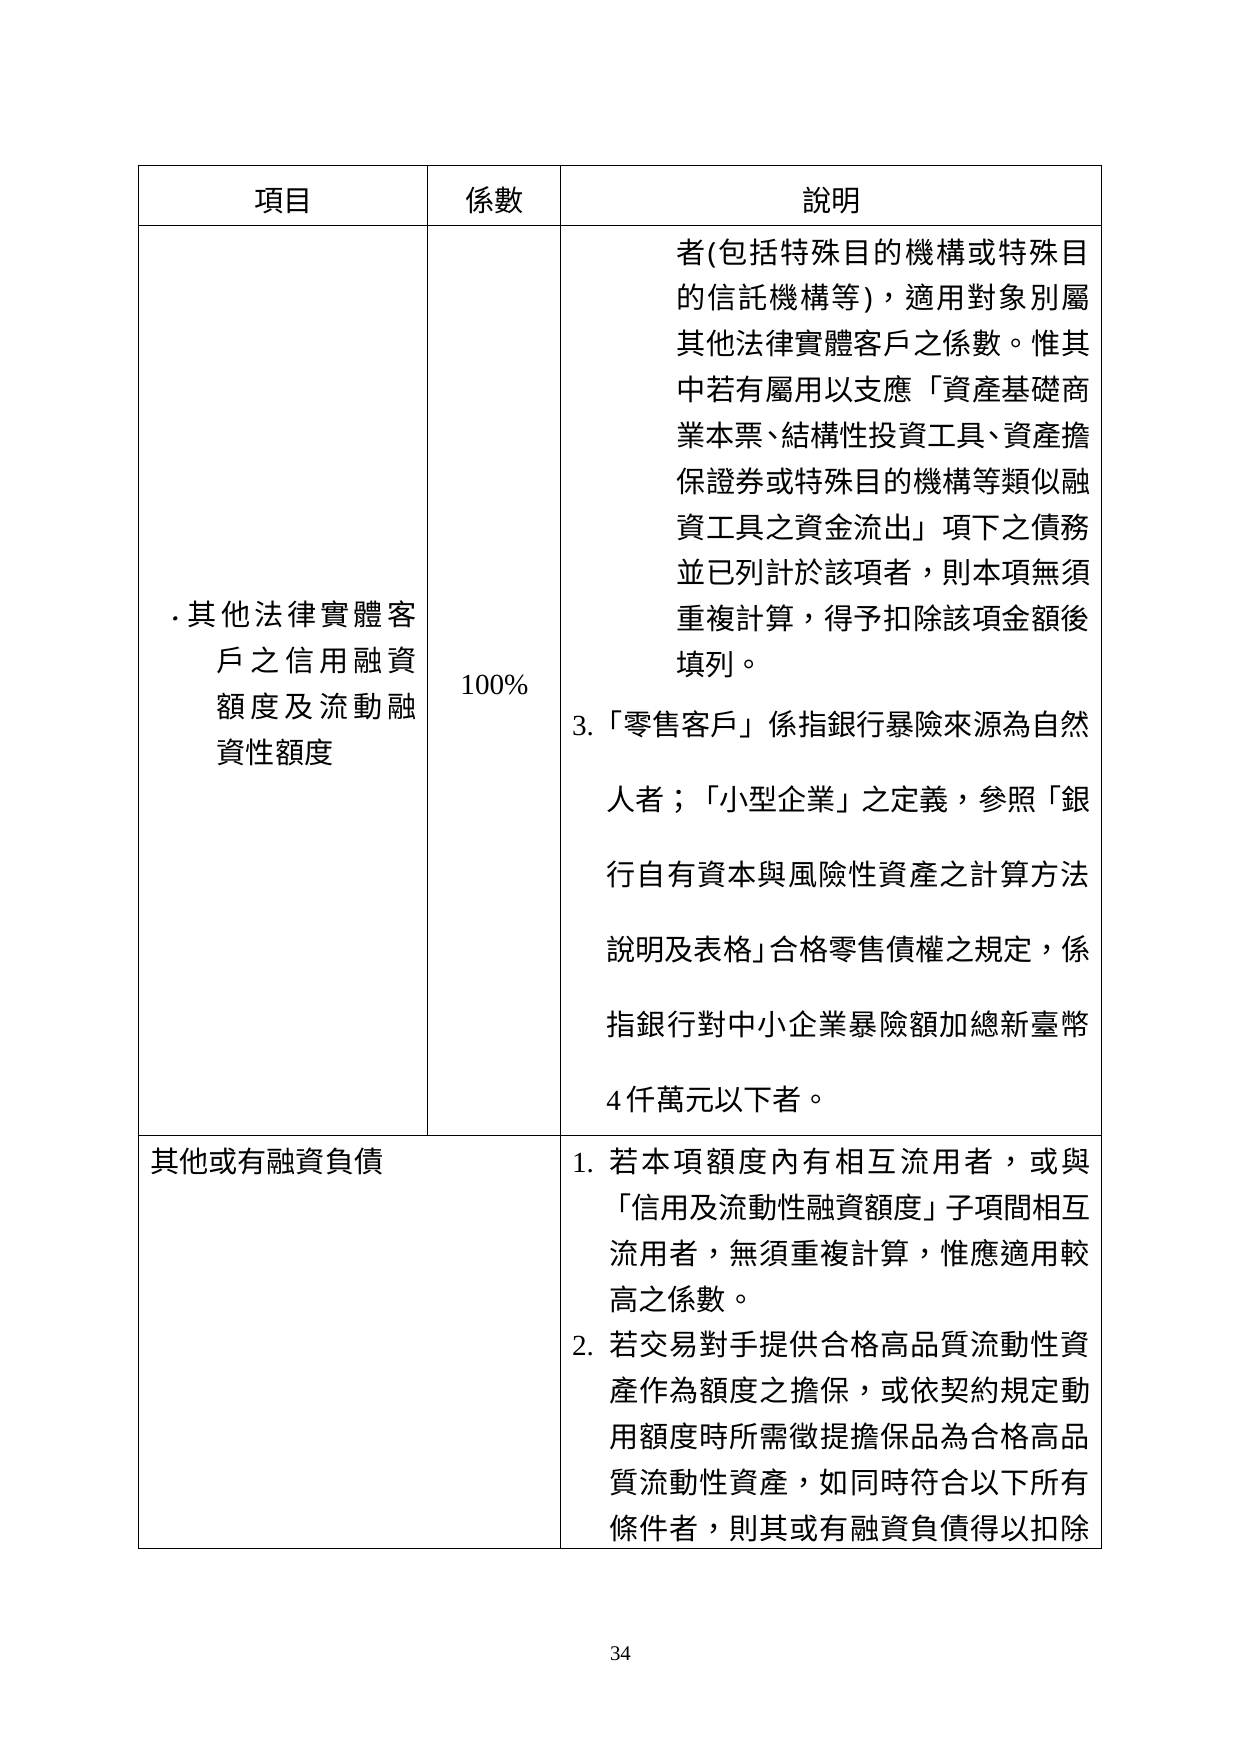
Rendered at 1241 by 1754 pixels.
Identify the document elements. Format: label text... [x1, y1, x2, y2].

table_header 係數 [428, 166, 560, 225]
table_cell 100% [428, 226, 560, 1135]
table_header 說明 [561, 166, 1101, 225]
table_cell 若本項額度內有相互流用者，或與「信用及流動性融資額度」子項間相互流用者，無須重複計算，惟應適用較高之係數。 若交易對手提供合格高品質流動性資產作為額度之擔保，或依契約規定動用額度時所需徵提擔保品為合格高品質流動性資產，如同時符合以下所有條件者，則其或有融資負債得以扣除 [561, 1136, 1101, 1548]
table_cell 其他法律實體客戶之信用融資額度及流動融資性額度 [139, 226, 427, 1135]
table_cell 其他或有融資負債 [139, 1136, 560, 1548]
table_header 項目 [139, 166, 427, 225]
table_cell 信用融資額度應計入下列約定融資額度(定義請詳參附錄四)中屬不可取消及有條件可取消之融資額度，適用各對象別之信用融資額度係數： 與貿易融資無關之放款及貼現未動用約定融資額度。 透支、國內應收帳款承購、證券融資(即有價證券信用融資交易)及現金卡已動用循環信用額度者之未動用約定融資額度。 與銀行間簽訂之承諾性拆借額度者，視為承諾信用融資額度，適用對象別為銀行之係數。 流動性融資額度係指所提供予客戶之承諾備援額度，供客戶無法於金融市場中展期其債務時（如透過發行商業本票、擔保融資交易及償還義務等）得運用該額度再融資其債務之約定融資額度。 本項包含但不限於以下屬不可取消及有條件可取消之約定融資額度： 短期票券發行融資(NIFs)、循環包銷融資(RUFs)。 提供予證券化發行計畫(含受益證券及資產基礎證券)之流動性融資額度。 其係數適用規則如下： 該額度已動用支應債務將於30天內到期之金額(到期日超過30天者不計入)，適用各對象別之流動性融資額度係數。惟其中若有屬銀行自行買入之有價證券者，應予以扣除該買入金額後計入。 額度未動用之金額，應視為承諾信用融資額度，適用各對象別之信用融資額度係數。 若該額度係提供予避險基金、貨幣市場基金及特殊目的融資機構者(包括特殊目的機構或特殊目的信託機構等)，適用對象別屬其他法律實體客戶之係數。惟其中若有屬用以支應「資產基礎商業本票、結構性投資工具、資產擔保證券或特殊目的機構等類似融資工具之資金流出」項下之債務並已列計於該項者，則本項無須重複計算，得予扣除該項金額後填列。 3.「零售客戶」係指銀行暴險來源為自然人者；「小型企業」之定義，參照「銀行自有資本與風險性資產之計算方法說明及表格」合格零售債權之規定，係指銀行對中小企業暴險額加總新臺幣4仟萬元以下者。 [561, 226, 1101, 1135]
